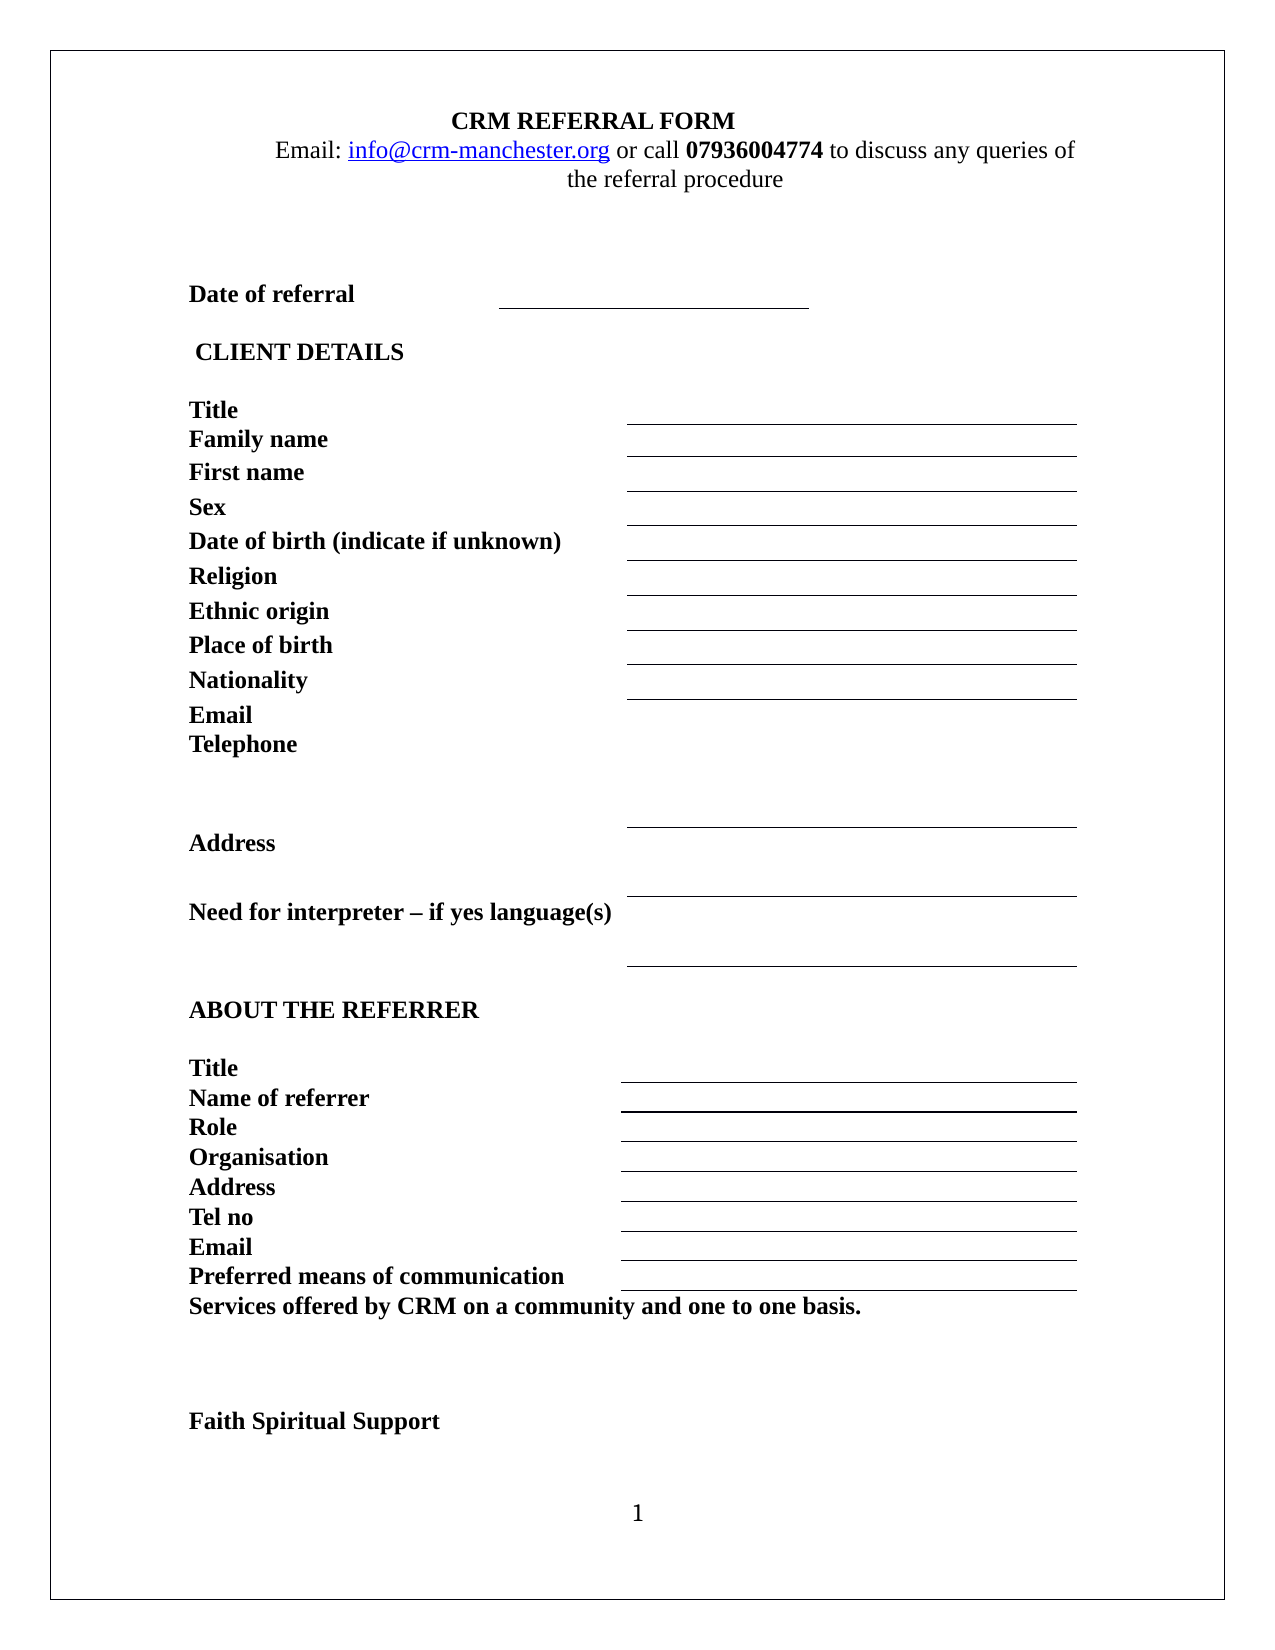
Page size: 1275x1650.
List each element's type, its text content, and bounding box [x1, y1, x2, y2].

table_cell [627, 492, 1077, 525]
table_cell [621, 1172, 1077, 1201]
table_cell Email [177, 1231, 621, 1260]
table_cell Address [177, 827, 627, 896]
table_cell Name of referrer [177, 1082, 621, 1111]
table_header Title [177, 366, 627, 423]
table_cell Tel no [177, 1201, 621, 1231]
table_header [621, 1053, 1077, 1082]
text about the referrer [188, 995, 1086, 1024]
table_cell [627, 631, 1077, 664]
table_header [499, 279, 809, 307]
table_cell [627, 596, 1077, 629]
table_cell Ethnic origin [177, 595, 627, 629]
table_cell Religion [177, 560, 627, 595]
table_cell [621, 1232, 1077, 1260]
table_cell Nationality [177, 664, 627, 699]
table_header Title [177, 1053, 621, 1082]
text Email: info@crm-manchester.org or call 07936004774 to discuss any queries of the referral procedure [263, 135, 1086, 192]
table_cell [627, 758, 1077, 827]
table_cell Date of birth (indicate if unknown) [177, 525, 627, 560]
table_cell Organisation [177, 1141, 621, 1171]
table_cell First name [177, 456, 627, 491]
table_cell [621, 1083, 1077, 1111]
table_cell Sex [177, 491, 627, 525]
table_cell Address [177, 1171, 621, 1201]
table_cell [177, 758, 627, 827]
table_cell [627, 526, 1077, 560]
table_cell [627, 665, 1077, 699]
table_cell Preferred means of communication [177, 1260, 621, 1290]
table_cell Need for interpreter – if yes language(s) [177, 896, 627, 966]
table_cell [627, 700, 1077, 757]
table_cell [621, 1261, 1077, 1290]
text Faith Spiritual Support [188, 1406, 1086, 1435]
text client DETAILS [188, 337, 1086, 366]
table_cell [627, 897, 1077, 966]
table_cell Email Telephone [177, 699, 627, 757]
table_cell [627, 561, 1077, 595]
text CRM Referral form [100, 106, 1086, 135]
table_cell Place of birth [177, 630, 627, 664]
table_cell [621, 1113, 1077, 1141]
table_header Date of referral [177, 279, 499, 307]
text Services offered by CRM on a community and one to one basis. [188, 1291, 1086, 1320]
table_cell [627, 828, 1077, 896]
table_cell [621, 1202, 1077, 1231]
table_cell Role [177, 1111, 621, 1141]
table_cell Family name [177, 424, 627, 456]
table_cell [627, 425, 1077, 456]
table_cell [627, 457, 1077, 491]
table_cell [621, 1142, 1077, 1171]
table_header [627, 366, 1077, 423]
